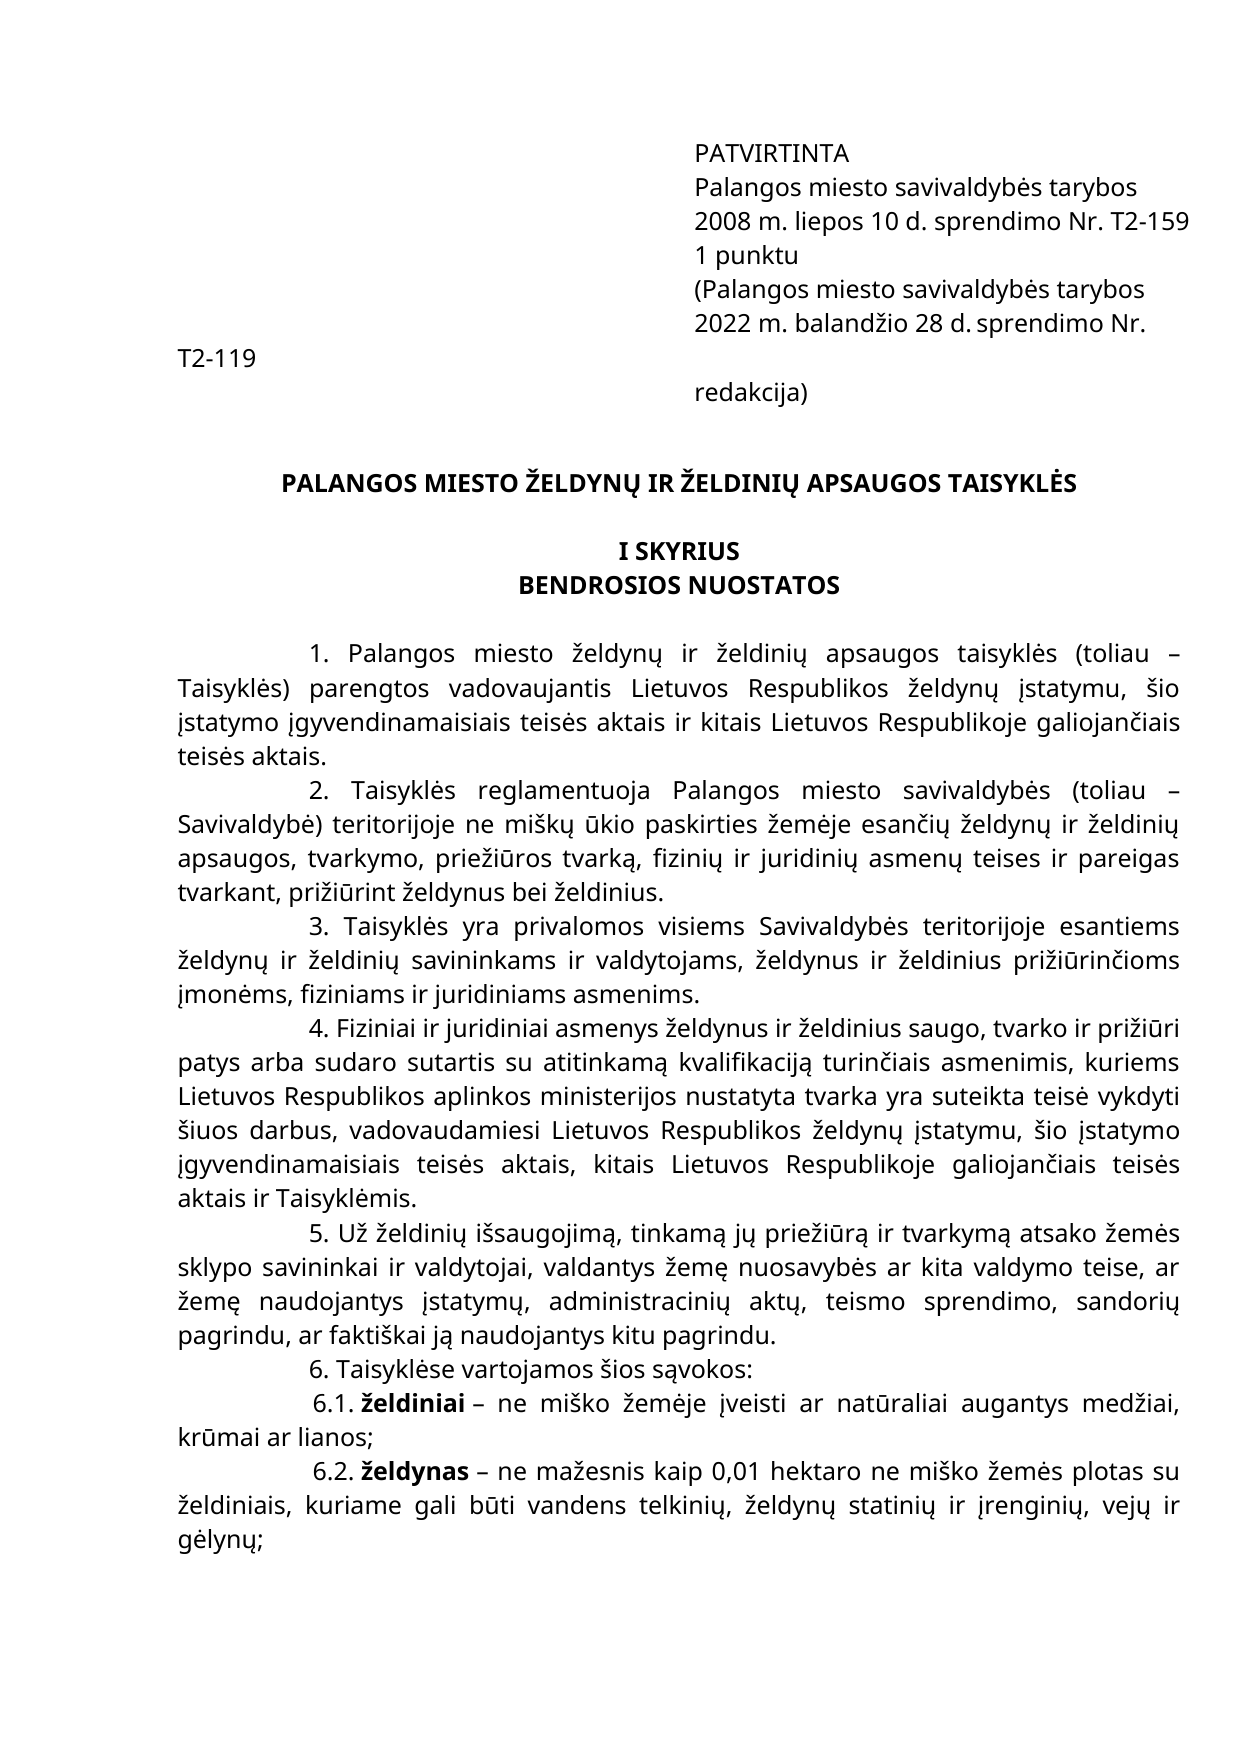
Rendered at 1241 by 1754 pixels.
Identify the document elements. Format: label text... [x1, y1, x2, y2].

subtitle PALANGOS MIESTO ŽELDYNŲ IR ŽELDINIŲ APSAUGOS TAISYKLĖS [177, 466, 1181, 500]
text PATVIRTINTA [177, 136, 1181, 170]
text 6. Taisyklėse vartojamos šios sąvokos: [177, 1351, 1181, 1386]
text 6.1. želdiniai – ne miško žemėje įveisti ar natūraliai augantys medžiai, krūmai ar lianos; [177, 1386, 1181, 1454]
text Palangos miesto savivaldybės tarybos [177, 170, 1181, 204]
text (Palangos miesto savivaldybės tarybos [177, 272, 1181, 306]
text 4. Fiziniai ir juridiniai asmenys želdynus ir želdinius saugo, tvarko ir prižiūri patys arba sudaro sutartis su atitinkamą kvalifikaciją turinčiais asmenimis, kuriems Lietuvos Respublikos aplinkos ministerijos nustatyta tvarka yra suteikta teisė vykdyti šiuos darbus, vadovaudamiesi Lietuvos Respublikos želdynų įstatymu, šio įstatymo įgyvendinamaisiais teisės aktais, kitais Lietuvos Respublikoje galiojančiais teisės aktais ir Taisyklėmis. [177, 1011, 1181, 1215]
text 2008 m. liepos 10 d. sprendimo Nr. T2-159 [177, 204, 1196, 238]
text 1 punktu [177, 238, 1181, 272]
text 5. Už želdinių išsaugojimą, tinkamą jų priežiūrą ir tvarkymą atsako žemės sklypo savininkai ir valdytojai, valdantys žemę nuosavybės ar kita valdymo teise, ar žemę naudojantys įstatymų, administracinių aktų, teismo sprendimo, sandorių pagrindu, ar faktiškai ją naudojantys kitu pagrindu. [177, 1215, 1181, 1351]
text redakcija) [177, 374, 1181, 408]
text 6.2. želdynas – ne mažesnis kaip 0,01 hektaro ne miško žemės plotas su želdiniais, kuriame gali būti vandens telkinių, želdynų statinių ir įrenginių, vejų ir gėlynų; [177, 1454, 1181, 1556]
text I SKYRIUS [177, 534, 1181, 568]
text 3. Taisyklės yra privalomos visiems Savivaldybės teritorijoje esantiems želdynų ir želdinių savininkams ir valdytojams, želdynus ir želdinius prižiūrinčioms įmonėms, fiziniams ir juridiniams asmenims. [177, 909, 1181, 1011]
text 1. Palangos miesto želdynų ir želdinių apsaugos taisyklės (toliau – Taisyklės) parengtos vadovaujantis Lietuvos Respublikos želdynų įstatymu, šio įstatymo įgyvendinamaisiais teisės aktais ir kitais Lietuvos Respublikoje galiojančiais teisės aktais. [177, 636, 1181, 772]
text 2. Taisyklės reglamentuoja Palangos miesto savivaldybės (toliau – Savivaldybė) teritorijoje ne miškų ūkio paskirties žemėje esančių želdynų ir želdinių apsaugos, tvarkymo, priežiūros tvarką, fizinių ir juridinių asmenų teises ir pareigas tvarkant, prižiūrint želdynus bei želdinius. [177, 772, 1181, 909]
text BENDROSIOS NUOSTATOS [177, 568, 1181, 602]
text 2022 m. balandžio 28 d. sprendimo Nr. T2-119 [177, 306, 1181, 374]
